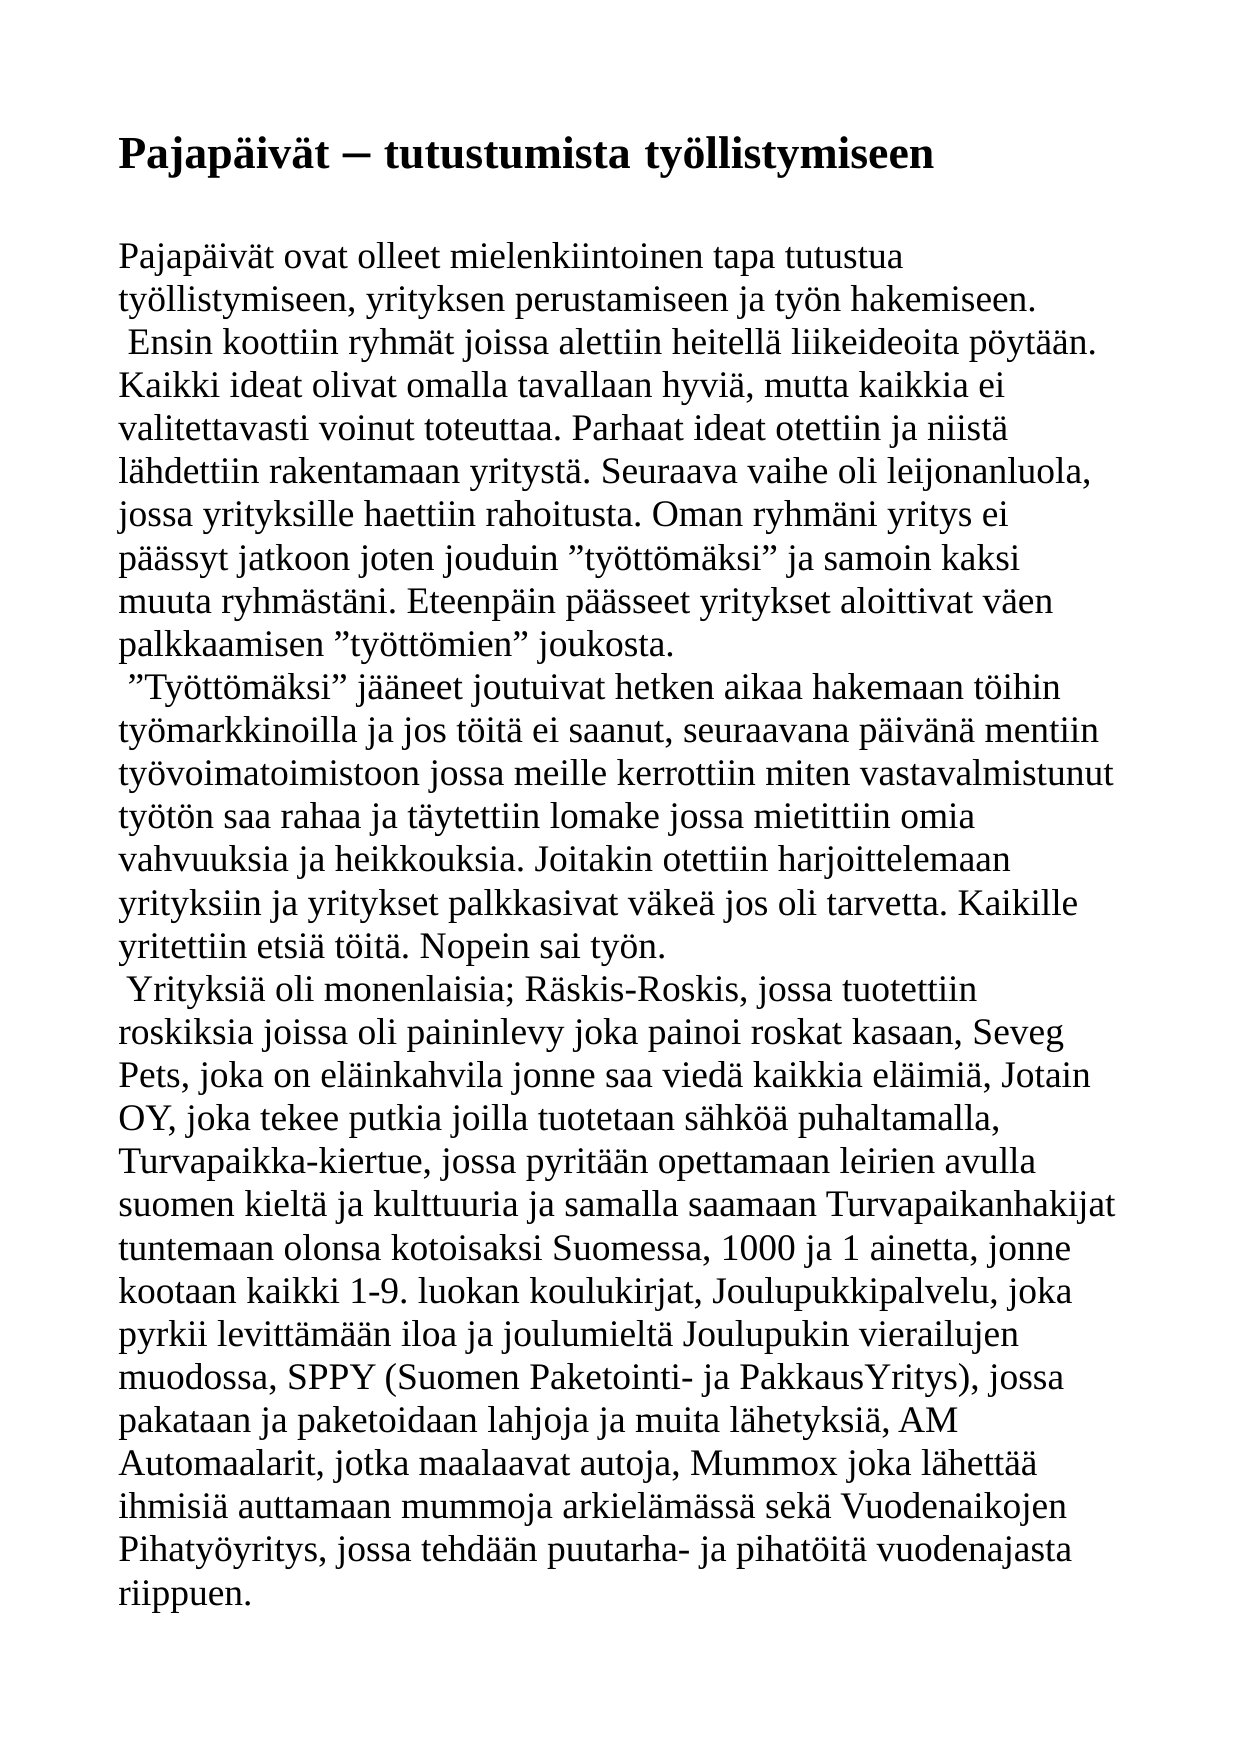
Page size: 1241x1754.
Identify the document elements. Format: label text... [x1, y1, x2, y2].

text Pajapäivät ovat olleet mielenkiintoinen tapa tutustua työllistymiseen, yrityksen perustamiseen ja työn hakemiseen. [118, 233, 1122, 319]
text Ensin koottiin ryhmät joissa alettiin heitellä liikeideoita pöytään. Kaikki ideat olivat omalla tavallaan hyviä, mutta kaikkia ei valitettavasti voinut toteuttaa. Parhaat ideat otettiin ja niistä lähdettiin rakentamaan yritystä. Seuraava vaihe oli leijonanluola, jossa yrityksille haettiin rahoitusta. Oman ryhmäni yritys ei päässyt jatkoon joten jouduin ”työttömäksi” ja samoin kaksi muuta ryhmästäni. Eteenpäin päässeet yritykset aloittivat väen palkkaamisen ”työttömien” joukosta. [118, 319, 1122, 664]
text Pajapäivät – tutustumista työllistymiseen [118, 118, 1122, 180]
text ”Työttömäksi” jääneet joutuivat hetken aikaa hakemaan töihin työmarkkinoilla ja jos töitä ei saanut, seuraavana päivänä mentiin työvoimatoimistoon jossa meille kerrottiin miten vastavalmistunut työtön saa rahaa ja täytettiin lomake jossa mietittiin omia vahvuuksia ja heikkouksia. Joitakin otettiin harjoittelemaan yrityksiin ja yritykset palkkasivat väkeä jos oli tarvetta. Kaikille yritettiin etsiä töitä. Nopein sai työn. [118, 664, 1122, 966]
text Yrityksiä oli monenlaisia; Räskis-Roskis, jossa tuotettiin roskiksia joissa oli paininlevy joka painoi roskat kasaan, Seveg Pets, joka on eläinkahvila jonne saa viedä kaikkia eläimiä, Jotain OY, joka tekee putkia joilla tuotetaan sähköä puhaltamalla, Turvapaikka-kiertue, jossa pyritään opettamaan leirien avulla suomen kieltä ja kulttuuria ja samalla saamaan Turvapaikanhakijat tuntemaan olonsa kotoisaksi Suomessa, 1000 ja 1 ainetta, jonne kootaan kaikki 1-9. luokan koulukirjat, Joulupukkipalvelu, joka pyrkii levittämään iloa ja joulumieltä Joulupukin vierailujen muodossa, SPPY (Suomen Paketointi- ja PakkausYritys), jossa pakataan ja paketoidaan lahjoja ja muita lähetyksiä, AM Automaalarit, jotka maalaavat autoja, Mummox joka lähettää ihmisiä auttamaan mummoja arkielämässä sekä Vuodenaikojen Pihatyöyritys, jossa tehdään puutarha- ja pihatöitä vuodenajasta riippuen. [118, 966, 1122, 1613]
